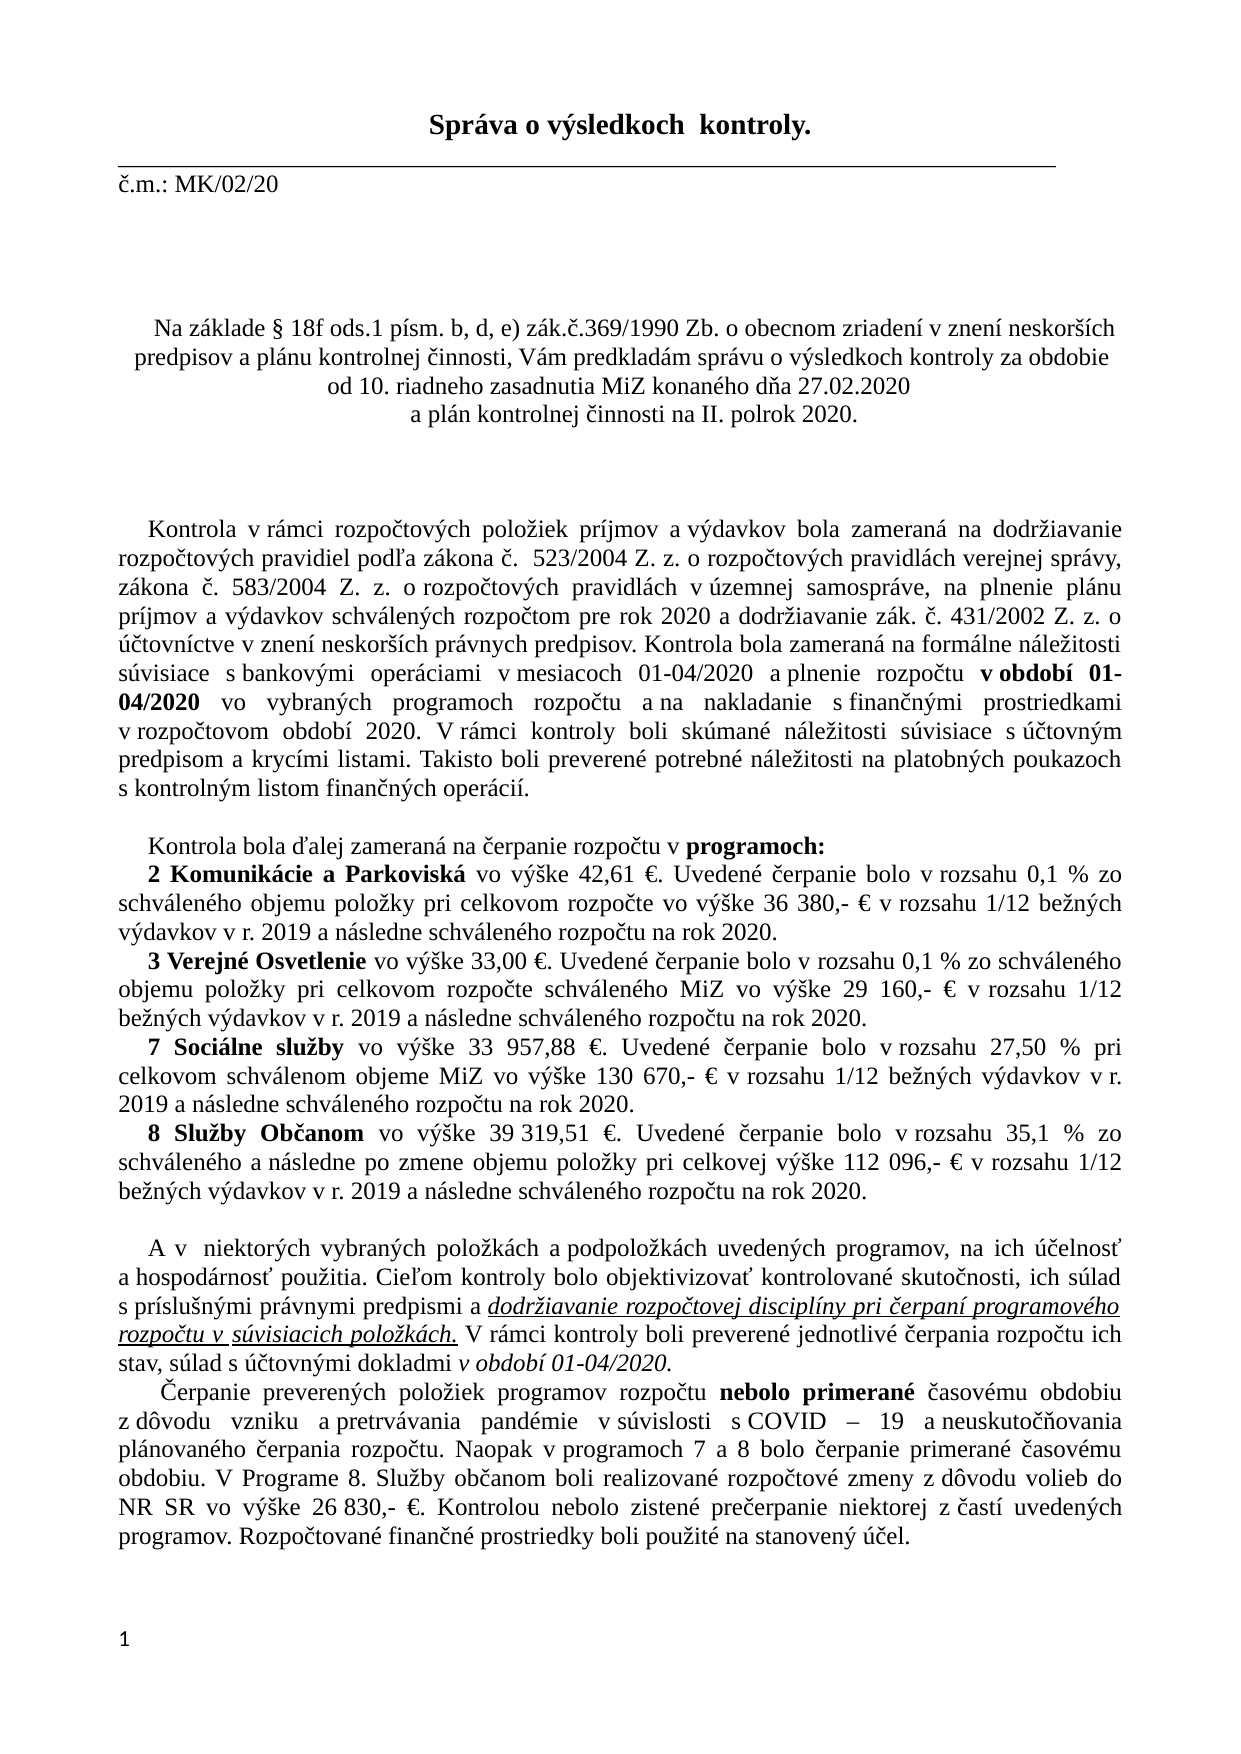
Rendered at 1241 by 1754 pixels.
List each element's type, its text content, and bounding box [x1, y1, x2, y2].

text Správa o výsledkoch kontroly. [118, 107, 1122, 141]
text č.m.: MK/02/20 [118, 169, 1122, 198]
text ___________________________________________________________________________ [118, 141, 1122, 169]
text 3 Verejné Osvetlenie vo výške 33,00 €. Uvedené čerpanie bolo v rozsahu 0,1 % zo schváleného objemu položky pri celkovom rozpočte schváleného MiZ vo výške 29 160,- € v rozsahu 1/12 bežných výdavkov v r. 2019 a následne schváleného rozpočtu na rok 2020. [118, 946, 1122, 1032]
text Na základe § 18f ods.1 písm. b, d, e) zák.č.369/1990 Zb. o obecnom zriadení v znení neskorších predpisov a plánu kontrolnej činnosti, Vám predkladám správu o výsledkoch kontroly za obdobie od 10. riadneho zasadnutia MiZ konaného dňa 27.02.2020 [121, 313, 1122, 399]
text Čerpanie preverených položiek programov rozpočtu nebolo primerané časovému obdobiu z dôvodu vzniku a pretrvávania pandémie v súvislosti s COVID – 19 a neuskutočňovania plánovaného čerpania rozpočtu. Naopak v programoch 7 a 8 bolo čerpanie primerané časovému obdobiu. V Programe 8. Služby občanom boli realizované rozpočtové zmeny z dôvodu volieb do NR SR vo výške 26 830,- €. Kontrolou nebolo zistené prečerpanie niektorej z častí uvedených programov. Rozpočtované finančné prostriedky boli použité na stanovený účel. [118, 1377, 1122, 1549]
text Kontrola bola ďalej zameraná na čerpanie rozpočtu v programoch: [118, 831, 1122, 859]
text a plán kontrolnej činnosti na II. polrok 2020. [121, 399, 1122, 428]
text A v niektorých vybraných položkách a podpoložkách uvedených programov, na ich účelnosť a hospodárnosť použitia. Cieľom kontroly bolo objektivizovať kontrolované skutočnosti, ich súlad s príslušnými právnymi predpismi a dodržiavanie rozpočtovej disciplíny pri čerpaní programového rozpočtu v súvisiacich položkách. V rámci kontroly boli preverené jednotlivé čerpania rozpočtu ich stav, súlad s účtovnými dokladmi v období 01-04/2020. [118, 1233, 1122, 1377]
text 2 Komunikácie a Parkoviská vo výške 42,61 €. Uvedené čerpanie bolo v rozsahu 0,1 % zo schváleného objemu položky pri celkovom rozpočte vo výške 36 380,- € v rozsahu 1/12 bežných výdavkov v r. 2019 a následne schváleného rozpočtu na rok 2020. [118, 859, 1122, 946]
text 8 Služby Občanom vo výške 39 319,51 €. Uvedené čerpanie bolo v rozsahu 35,1 % zo schváleného a následne po zmene objemu položky pri celkovej výške 112 096,- € v rozsahu 1/12 bežných výdavkov v r. 2019 a následne schváleného rozpočtu na rok 2020. [118, 1118, 1122, 1204]
text 7 Sociálne služby vo výške 33 957,88 €. Uvedené čerpanie bolo v rozsahu 27,50 % pri celkovom schválenom objeme MiZ vo výške 130 670,- € v rozsahu 1/12 bežných výdavkov v r. 2019 a následne schváleného rozpočtu na rok 2020. [118, 1032, 1122, 1118]
text Kontrola v rámci rozpočtových položiek príjmov a výdavkov bola zameraná na dodržiavanie rozpočtových pravidiel podľa zákona č. 523/2004 Z. z. o rozpočtových pravidlách verejnej správy, zákona č. 583/2004 Z. z. o rozpočtových pravidlách v územnej samospráve, na plnenie plánu príjmov a výdavkov schválených rozpočtom pre rok 2020 a dodržiavanie zák. č. 431/2002 Z. z. o účtovníctve v znení neskorších právnych predpisov. Kontrola bola zameraná na formálne náležitosti súvisiace s bankovými operáciami v mesiacoch 01-04/2020 a plnenie rozpočtu v období 01-04/2020 vo vybraných programoch rozpočtu a na nakladanie s finančnými prostriedkami v rozpočtovom období 2020. V rámci kontroly boli skúmané náležitosti súvisiace s účtovným predpisom a krycími listami. Takisto boli preverené potrebné náležitosti na platobných poukazoch s kontrolným listom finančných operácií. [118, 514, 1122, 802]
